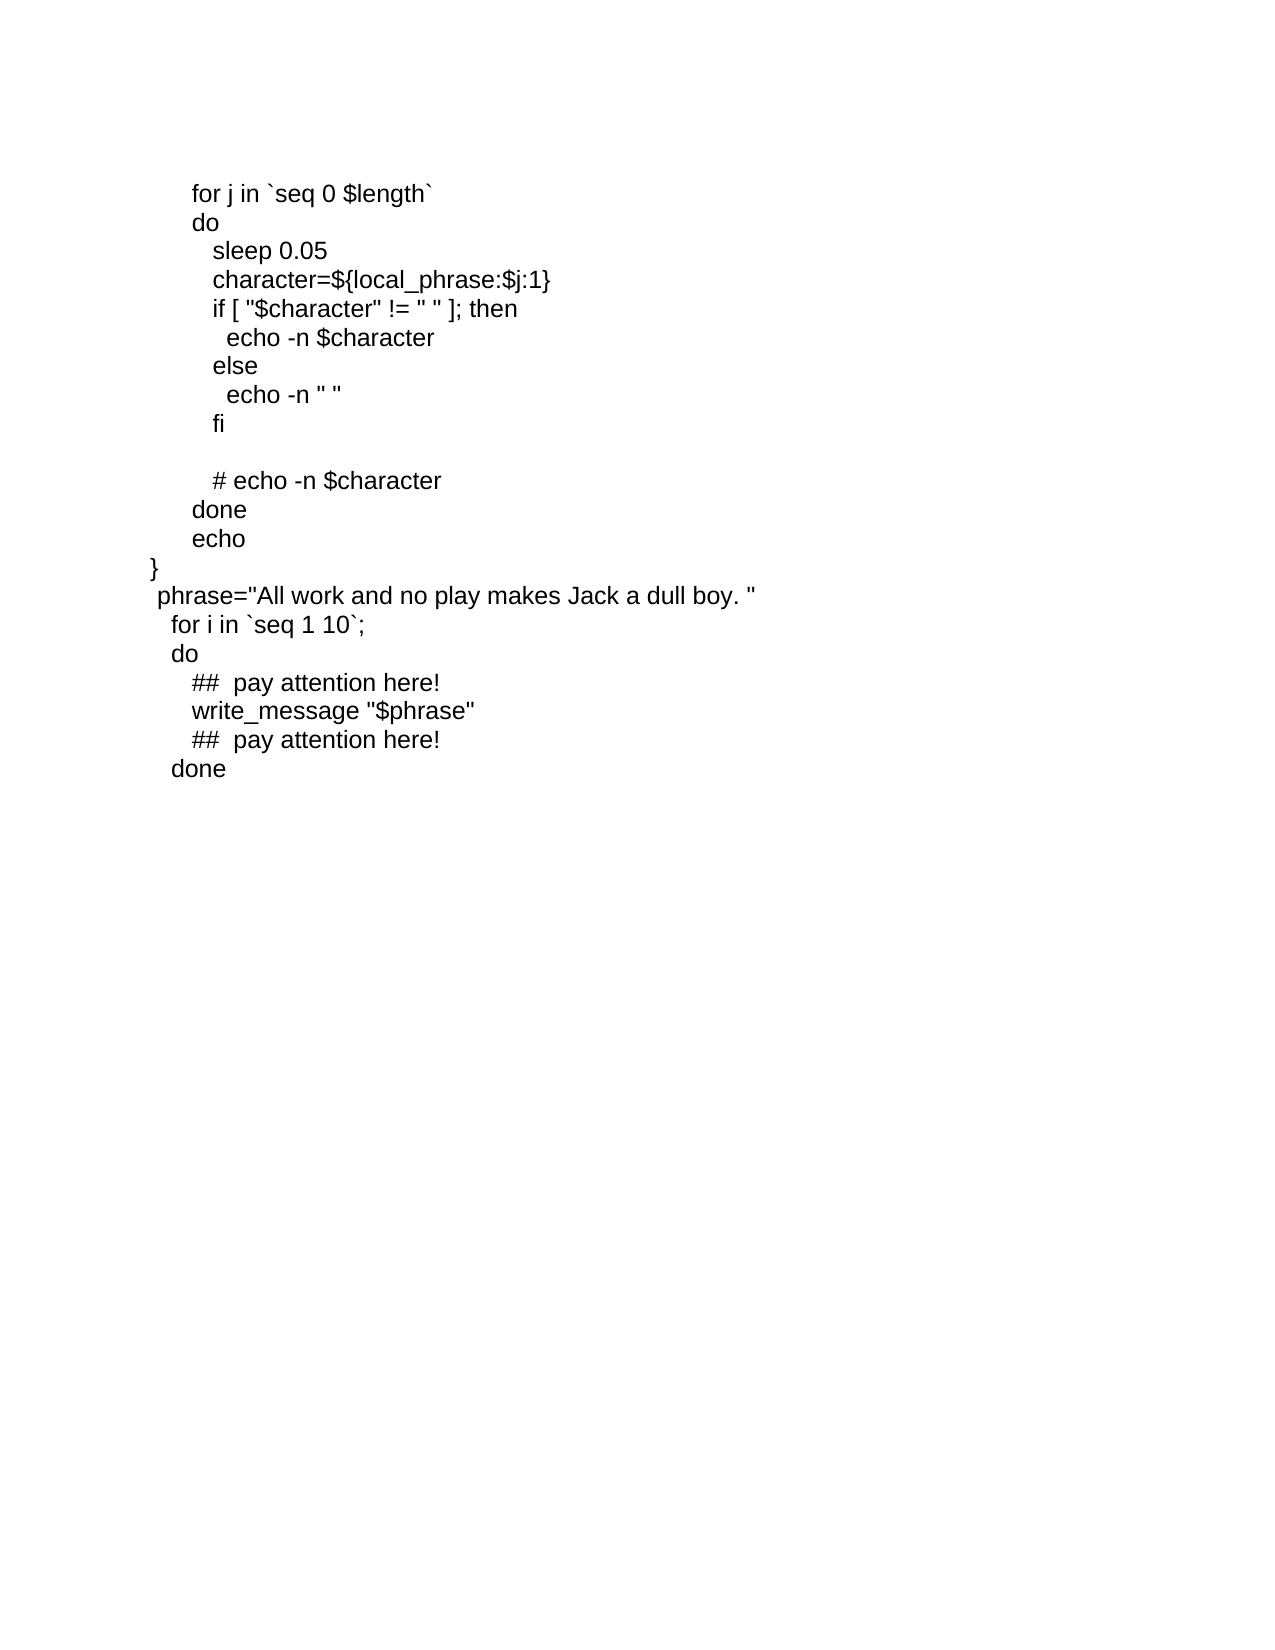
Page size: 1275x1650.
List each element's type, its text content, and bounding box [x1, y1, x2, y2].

text fi [150, 409, 1125, 437]
text ## pay attention here! [150, 725, 1125, 754]
text for i in `seq 1 10`; [150, 610, 1125, 639]
text do [150, 639, 1125, 667]
text else [150, 351, 1125, 380]
text done [150, 754, 1125, 782]
text if [ "$character" != " " ]; then [150, 294, 1125, 322]
text phrase="All work and no play makes Jack a dull boy. " [150, 581, 1125, 610]
text sleep 0.05 [150, 236, 1125, 265]
text echo -n $character [150, 322, 1125, 351]
text } [150, 552, 1125, 581]
text done [150, 495, 1125, 524]
text do [150, 207, 1125, 236]
text ## pay attention here! [150, 667, 1125, 696]
text echo [150, 524, 1125, 552]
text # echo -n $character [150, 466, 1125, 495]
text echo -n " " [150, 380, 1125, 409]
text write_message "$phrase" [150, 696, 1125, 725]
text character=${local_phrase:$j:1} [150, 265, 1125, 294]
text for j in `seq 0 $length` [150, 179, 1125, 207]
